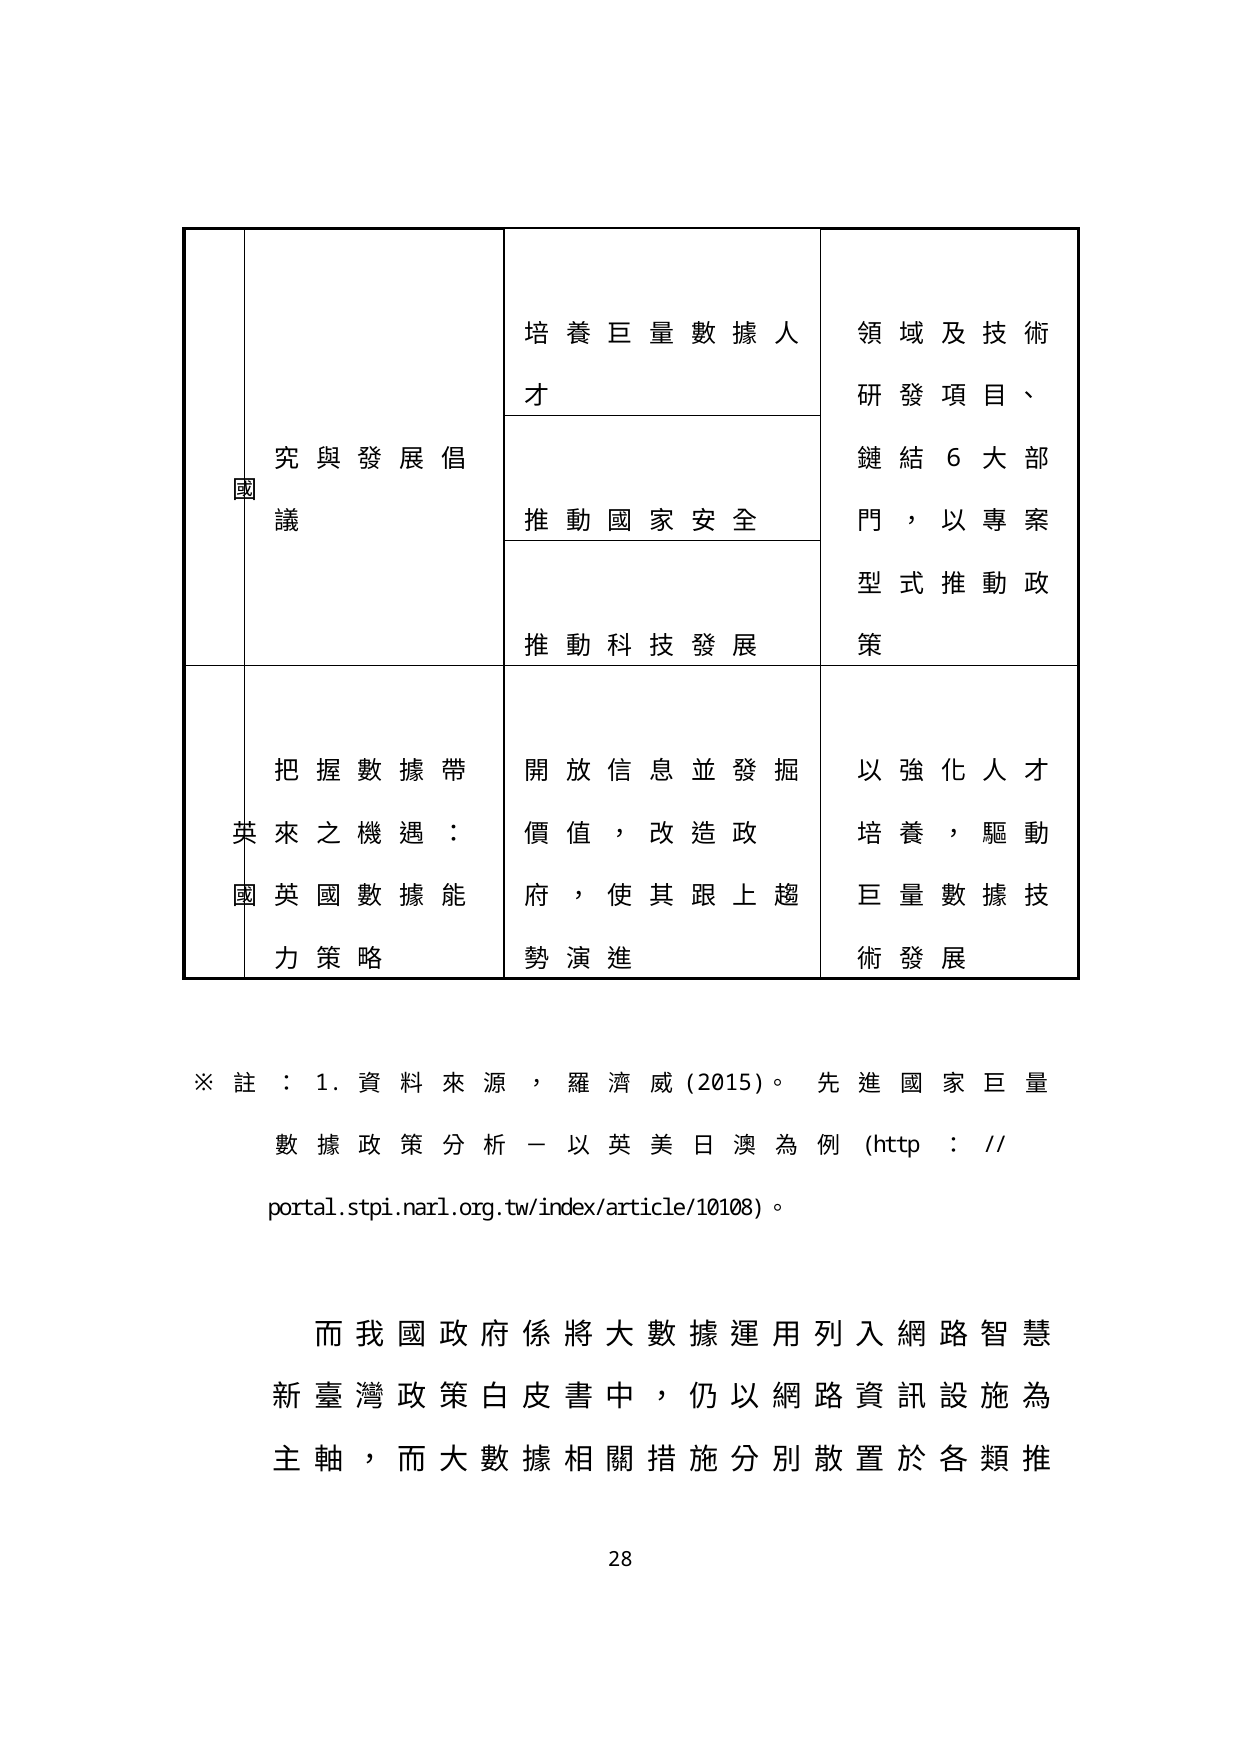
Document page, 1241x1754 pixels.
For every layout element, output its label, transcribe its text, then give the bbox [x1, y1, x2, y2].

table_cell 開放信息並發掘價值，改造政府，使其跟上趨勢演進 [505, 666, 820, 977]
table_cell 英國 [186, 666, 244, 977]
table_cell 英國 [236, 886, 244, 903]
table_cell 以強化人才培養，驅動巨量數據技術發展 [821, 666, 1077, 977]
table_cell 美國 [186, 230, 244, 665]
table_cell 巨量資料研究與發展倡議 [245, 230, 503, 665]
text 而我國政府係將大數據運用列入網路智慧新臺灣政策白皮書中，仍以網路資訊設施為主軸，而大數據相關措施分別散置於各類推動項目中(詳附表4)，無法清楚呈現數據運用創造之價值；且有關數據人才之培育、專業技術研發及導入民間產業運用等重要議題，仍欠缺具體配套方案與辦理時程，以致大數據整體政策未能呈現。另推動目標包括提升施政效能、精進部會業務、落實產業數據化及形塑數據化產業列，與年度施政計畫目標雷同，未與大數據具體運用產生連結，民眾無法瞭解大數據發展方向，更難感受數據運用產生之實質效益。 [242, 1290, 1058, 1477]
text ※註：1.資料來源，羅濟威(2015)。先進國家巨量數據政策分析－以英美日澳為例(http：//portal.stpi.narl.org.tw/index/article/10108)。 [183, 1040, 1058, 1227]
table_cell 培養巨量數據人才 [505, 229, 820, 415]
table_cell 推動科技發展 [505, 541, 820, 665]
table_cell 領域及技術研發項目、鏈結6大部門，以專案型式推動政策 [821, 230, 1077, 665]
table_cell 美國 [236, 480, 244, 497]
table_cell 把握數據帶來之機遇：英國數據能力策略 [245, 666, 503, 977]
table_cell 推動國家安全 [505, 416, 820, 540]
